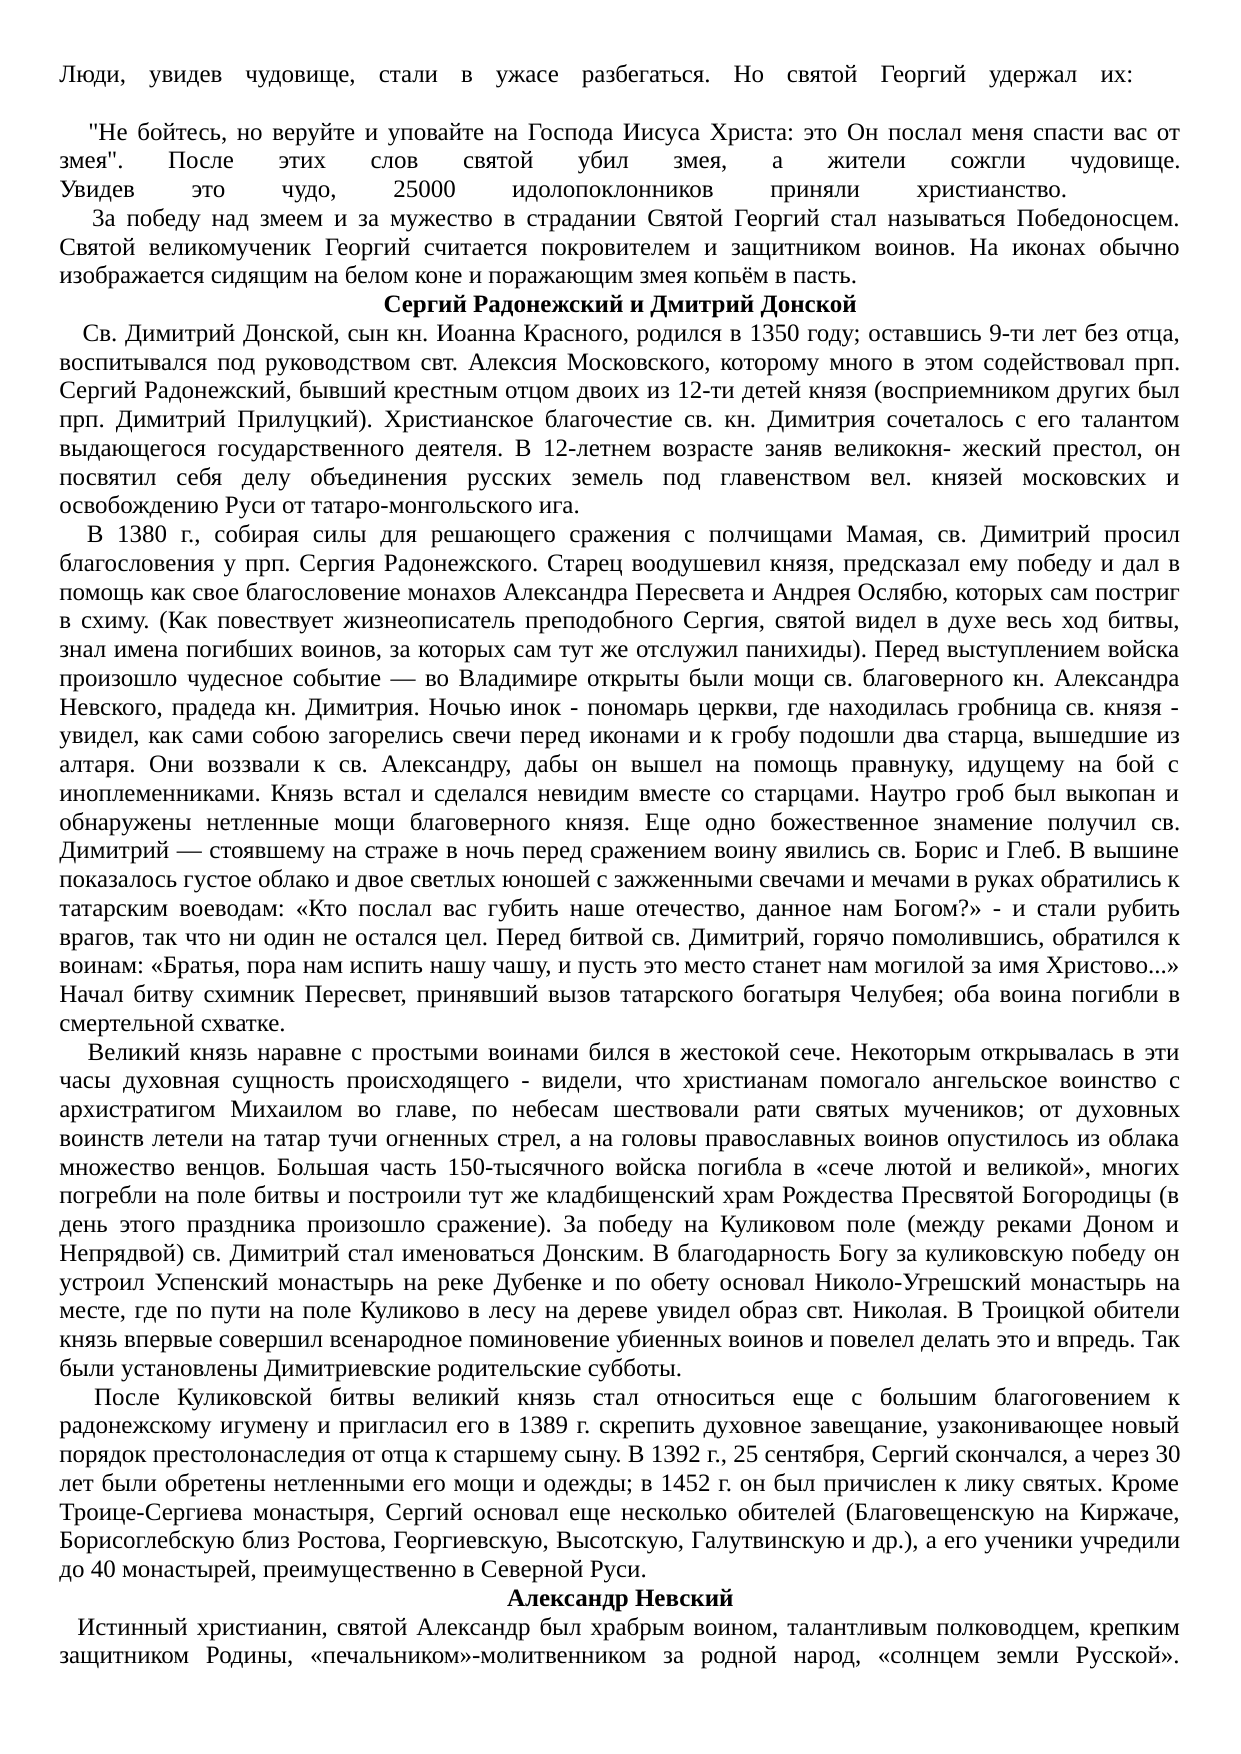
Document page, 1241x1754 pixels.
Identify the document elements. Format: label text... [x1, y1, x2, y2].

text Александр Невский [59, 1583, 1181, 1612]
text После Куликовской битвы великий князь стал относиться еще с большим благоговением к радонежскому игумену и пригласил его в 1389 г. скрепить духовное завещание, узаконивающее новый порядок престолонаследия от отца к старшему сыну. В 1392 г., 25 сентября, Сергий скончался, а через 30 лет были обретены нетленными его мощи и одежды; в 1452 г. он был причислен к лику святых. Кроме Троице-Сергиева монастыря, Сергий основал еще несколько обителей (Благовещенскую на Киржаче, Борисоглебскую близ Ростова, Георгиевскую, Высотскую, Галутвинскую и др.), а его ученики учредили до 40 монастырей, преимущественно в Северной Руси. [59, 1382, 1181, 1583]
text Св. Димитрий Донской, сын кн. Иоанна Красного, родился в 1350 году; оставшись 9-ти лет без отца, воспитывался под руководством свт. Алексия Московского, которому много в этом содействовал прп. Сергий Радонежский, бывший крестным отцом двоих из 12-ти детей князя (восприемником других был прп. Димитрий Прилуцкий). Христианское благочестие св. кн. Димитрия сочеталось с его талантом выдающегося государственного деятеля. В 12-летнем возрасте заняв великокня- жеский престол, он посвятил себя делу объединения русских земель под главенством вел. князей московских и освобождению Руси от татаро-монгольского ига. [59, 318, 1181, 519]
text Истинный христианин, святой Александр был храбрым воином, талантливым полководцем, крепким защитником Родины, «печальником»-молитвенником за родной народ, «солнцем земли Русской». [59, 1612, 1181, 1669]
text В 1380 г., собирая силы для решающего сражения с полчищами Мамая, св. Димитрий просил благословения у прп. Сергия Радонежского. Старец воодушевил князя, предсказал ему победу и дал в помощь как свое благословение монахов Александра Пересвета и Андрея Ослябю, которых сам постриг в схиму. (Как повествует жизнеописатель преподобного Сергия, святой видел в духе весь ход битвы, знал имена погибших воинов, за которых сам тут же отслужил панихиды). Перед выступлением войска произошло чудесное событие — во Владимире открыты были мощи св. благоверного кн. Александра Невского, прадеда кн. Димитрия. Ночью инок - пономарь церкви, где находилась гробница св. князя - увидел, как сами собою загорелись свечи перед иконами и к гробу подошли два старца, вышедшие из алтаря. Они воззвали к св. Александру, дабы он вышел на помощь правнуку, идущему на бой с иноплеменниками. Князь встал и сделался невидим вместе со старцами. Наутро гроб был выкопан и обнаружены нетленные мощи благоверного князя. Еще одно божественное знамение получил св. Димитрий — стоявшему на страже в ночь перед сражением воину явились св. Борис и Глеб. В вышине показалось густое облако и двое светлых юношей с зажженными свечами и мечами в руках обратились к татарским воеводам: «Кто послал вас губить наше отечество, данное нам Богом?» - и стали рубить врагов, так что ни один не остался цел. Перед битвой св. Димитрий, горячо помолившись, обратился к воинам: «Братья, пора нам испить нашу чашу, и пусть это место станет нам могилой за имя Христово...» Начал битву схимник Пересвет, принявший вызов татарского богатыря Челубея; оба воина погибли в смертельной схватке. [59, 519, 1181, 1037]
text Сергий Радонежский и Дмитрий Донской [59, 289, 1181, 318]
text Люди, увидев чудовище, стали в ужасе разбегаться. Но святой Георгий удержал их: "Не бойтесь, но веруйте и уповайте на Господа Иисуса Христа: это Он послал меня спасти вас от змея". После этих слов святой убил змея, а жители сожгли чудовище. Увидев это чудо, 25000 идолопоклонников приняли христианство. 3а победу над змеем и за мужество в страдании Святой Георгий стал называться Победоносцем. Святой великомученик Георгий считается покровителем и защитником воинов. На иконах обычно изображается сидящим на белом коне и поражающим змея копьём в пасть. [59, 59, 1181, 289]
text Великий князь наравне с простыми воинами бился в жестокой сече. Некоторым открывалась в эти часы духовная сущность происходящего - видели, что христианам помогало ангельское воинство с архистратигом Михаилом во главе, по небесам шествовали рати святых мучеников; от духовных воинств летели на татар тучи огненных стрел, а на головы православных воинов опустилось из облака множество венцов. Большая часть 150-тысячного войска погибла в «сече лютой и великой», многих погребли на поле битвы и построили тут же кладбищенский храм Рождества Пресвятой Богородицы (в день этого праздника произошло сражение). За победу на Куликовом поле (между реками Доном и Непрядвой) св. Димитрий стал именоваться Донским. В благодарность Богу за куликовскую победу он устроил Успенский монастырь на реке Дубенке и по обету основал Николо-Угрешский монастырь на месте, где по пути на поле Куликово в лесу на дереве увидел образ свт. Николая. В Троицкой обители князь впервые совершил всенародное поминовение убиенных воинов и повелел делать это и впредь. Так были установлены Димитриевские родительские субботы. [59, 1037, 1181, 1382]
